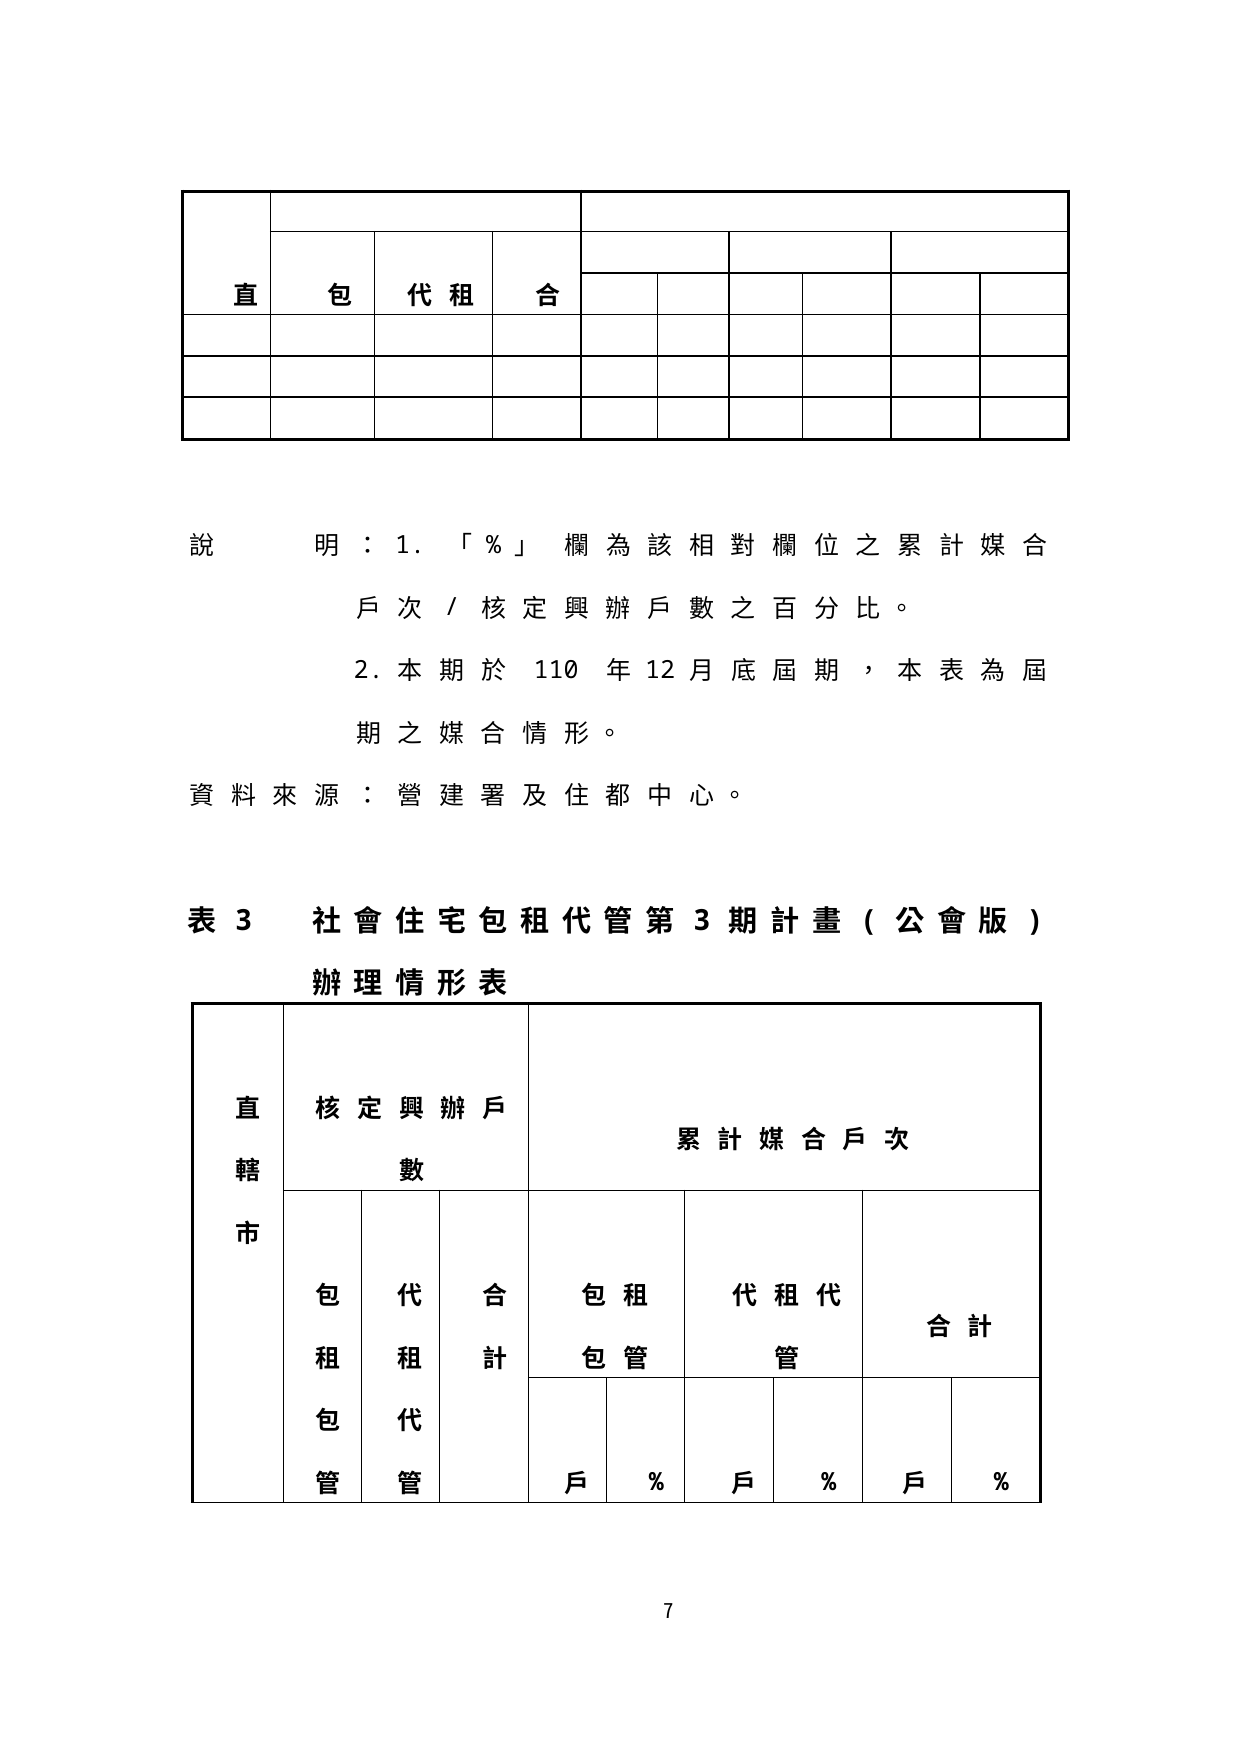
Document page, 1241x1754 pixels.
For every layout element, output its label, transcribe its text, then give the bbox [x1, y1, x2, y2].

table_cell 戶次 [730, 274, 802, 313]
table_cell 25.00 [658, 357, 728, 396]
table_cell 戶次 [582, 274, 657, 313]
table_cell 5,549 [730, 398, 802, 438]
table_cell 388 [582, 398, 657, 438]
table_cell 合計 [440, 1191, 528, 1502]
table_cell % [803, 274, 890, 313]
table_header 直轄市 [184, 193, 270, 313]
text 2.本期於110年12月底屆期，本表為屆期之媒合情形。 [306, 627, 1056, 752]
table_cell 戶次 [892, 274, 979, 313]
table_cell 300 [375, 315, 492, 355]
table_cell 包租包管 [582, 232, 728, 272]
table_cell 高雄市 [184, 357, 270, 396]
table_cell 67.33 [803, 315, 890, 355]
table_cell 535 [892, 357, 979, 396]
table_cell 221.96 [803, 398, 890, 438]
table_header 累計媒合戶次 [582, 193, 1067, 231]
table_cell 合計 [863, 1191, 1039, 1377]
text 說 明：1.「%」欄為該相對欄位之累計媒合戶次/核定興辦戶數之百分比。 [181, 502, 1056, 627]
table_cell 34.33 [981, 315, 1067, 355]
table_header 核定興辦戶數 [271, 193, 580, 231]
table_cell 戶 [863, 1378, 951, 1502]
table_cell 600 [493, 357, 580, 396]
table_cell 600 [493, 315, 580, 355]
table_cell 118.74 [981, 398, 1067, 438]
table_cell 300 [375, 357, 492, 396]
table_cell 包租包管 [271, 232, 374, 313]
table_cell 202 [730, 315, 802, 355]
table_cell 460 [730, 357, 802, 396]
table_cell % [952, 1378, 1039, 1502]
table_cell 合計 [184, 398, 270, 438]
table_cell 代租代管 [730, 232, 890, 272]
table_cell 5,937 [892, 398, 979, 438]
table_cell % [658, 274, 728, 313]
table_cell 合計 [892, 232, 1067, 272]
text 資料來源：營建署及住都中心。 [181, 752, 1056, 814]
table_header 累計媒合戶次 [529, 1005, 1039, 1189]
table_cell 臺南市 [184, 315, 270, 355]
table_cell 4 [582, 315, 657, 355]
table_cell % [607, 1378, 684, 1502]
table_cell 戶 [529, 1378, 606, 1502]
table_cell 2,500 [375, 398, 492, 438]
table_cell % [981, 274, 1067, 313]
table_header 直轄市 [194, 1005, 283, 1502]
table_cell 5,000 [493, 398, 580, 438]
table_cell 15.52 [658, 398, 728, 438]
table_cell 包租包管 [529, 1191, 684, 1377]
table_cell 153.33 [803, 357, 890, 396]
table_cell 代租代管 [362, 1191, 439, 1502]
table_cell 206 [892, 315, 979, 355]
table_cell % [774, 1378, 862, 1502]
table_cell 包租包管 [284, 1191, 361, 1502]
table_cell 合計 [493, 232, 580, 313]
table_cell 300 [271, 357, 374, 396]
table_cell 2,500 [271, 398, 374, 438]
table_cell 89.17 [981, 357, 1067, 396]
table_cell 代租代管 [685, 1191, 862, 1377]
text 表3 社會住宅包租代管第3期計畫(公會版)辦理情形表 [181, 877, 1056, 1002]
table_cell 戶 [685, 1378, 773, 1502]
table_cell 代租代管 [375, 232, 492, 313]
table_cell 75 [582, 357, 657, 396]
table_cell 300 [271, 315, 374, 355]
table_cell 1.33 [658, 315, 728, 355]
table_header 核定興辦戶數 [284, 1005, 528, 1189]
